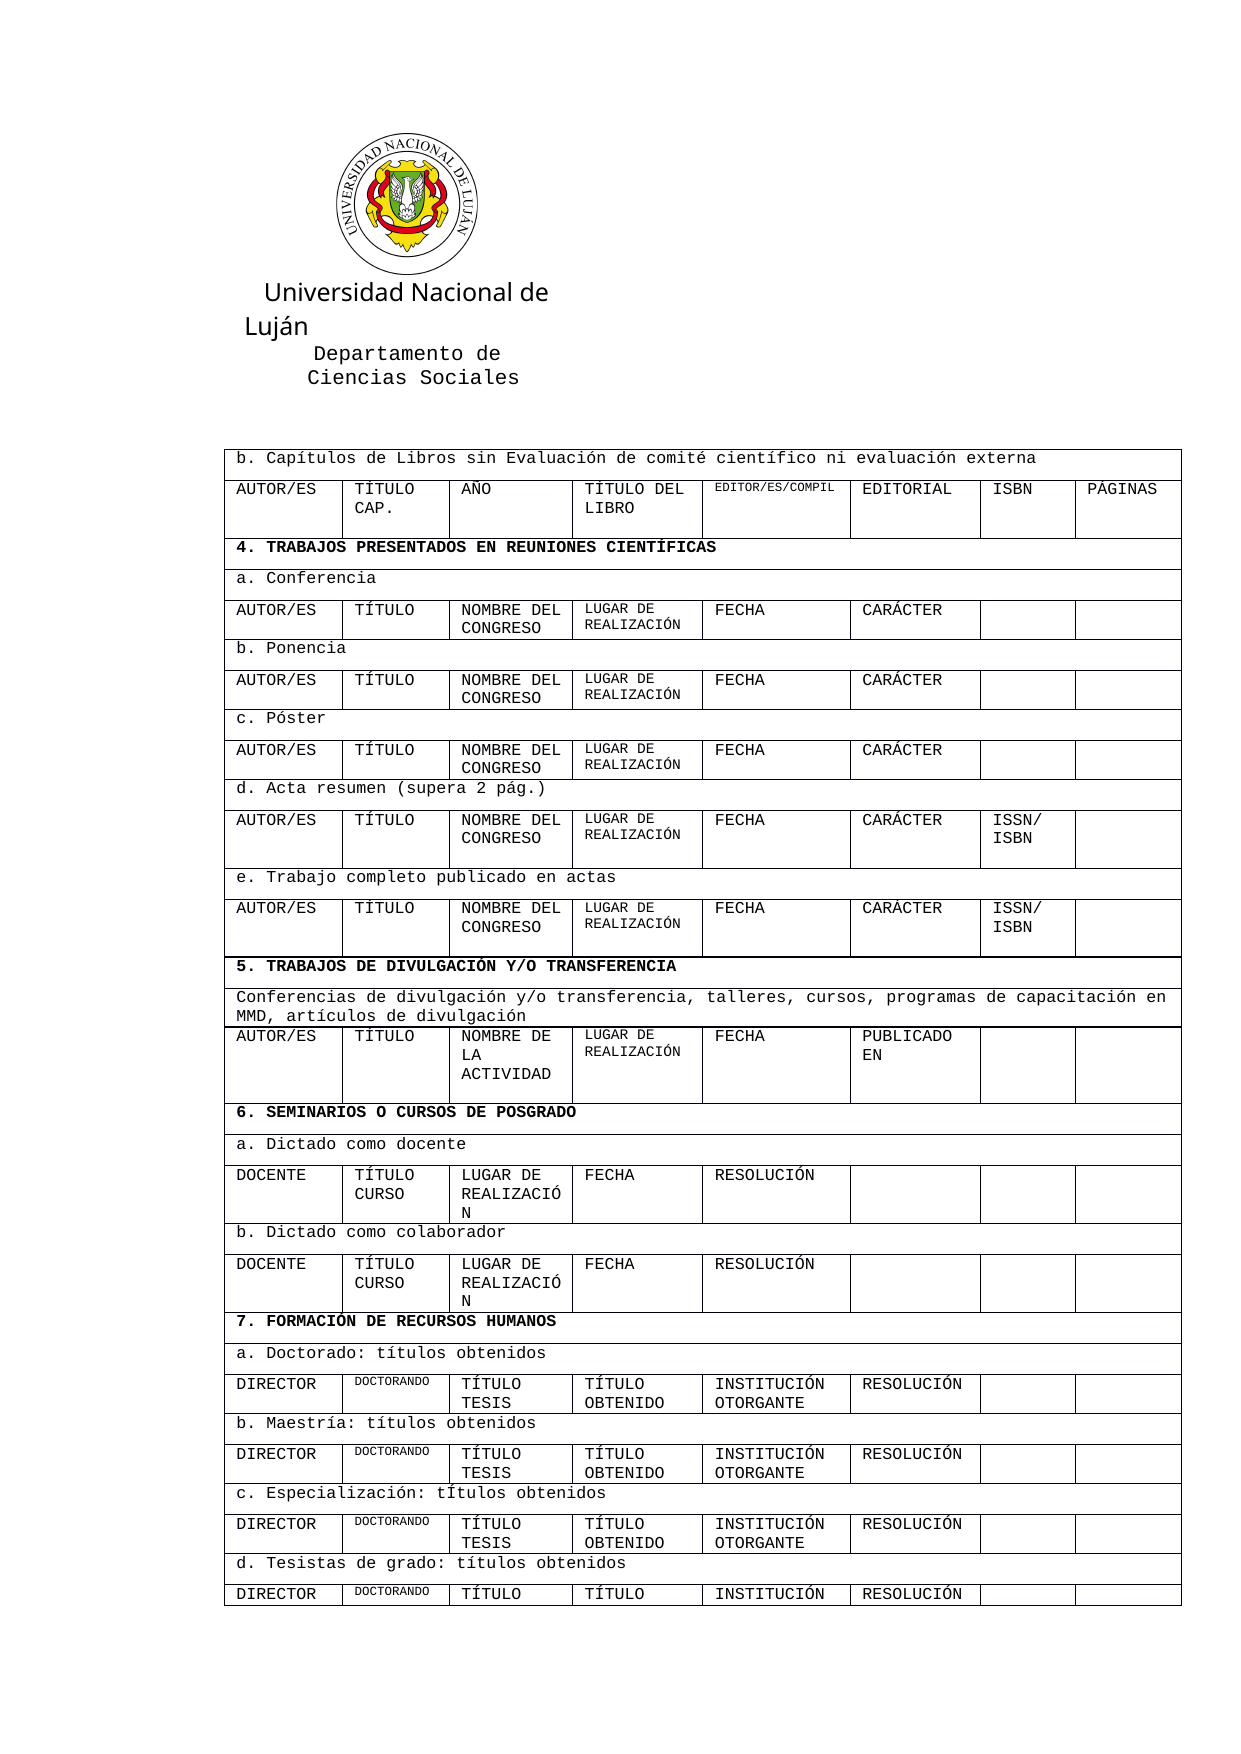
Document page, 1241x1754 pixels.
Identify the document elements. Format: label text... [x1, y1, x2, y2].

table_cell NOMBRE DEL CONGRESO [450, 601, 572, 639]
table_cell TÍTULO TESIS [450, 1445, 572, 1483]
table_cell [1076, 1028, 1181, 1103]
table_cell DOCTORANDO [343, 1585, 449, 1605]
table_cell DOCENTE [225, 1255, 342, 1312]
table_cell TÍTULO [343, 601, 449, 639]
table_cell NOMBRE DEL CONGRESO [450, 671, 572, 709]
table_cell Conferencias de divulgación y/o transferencia, talleres, cursos, programas de capacitación en MMD, artículos de divulgación [225, 989, 1181, 1026]
table_cell TÍTULO DEL LIBRO [573, 481, 702, 537]
table_cell FECHA [573, 1255, 702, 1312]
table_cell DOCTORANDO [343, 1375, 449, 1413]
table_cell TÍTULO [573, 1585, 702, 1605]
table_cell INSTITUCIÓN OTORGANTE [703, 1515, 850, 1553]
table_cell RESOLUCIÓN [851, 1585, 980, 1605]
table_cell AUTOR/ES [225, 1028, 342, 1103]
table_cell CARÁCTER [851, 741, 980, 779]
table_cell DOCTORANDO [343, 1515, 449, 1553]
table_cell LUGAR DE REALIZACIÓN [450, 1166, 572, 1223]
table_cell AUTOR/ES [225, 481, 342, 537]
table_cell [1076, 601, 1181, 639]
table_cell LUGAR DE REALIZACIÓN [573, 601, 702, 639]
table_cell TÍTULO [450, 1585, 572, 1605]
table_cell LUGAR DE REALIZACIÓN [573, 1028, 702, 1103]
table_cell INSTITUCIÓN [703, 1585, 850, 1605]
table_cell INSTITUCIÓN OTORGANTE [703, 1445, 850, 1483]
table_cell TÍTULO OBTENIDO [573, 1445, 702, 1483]
table_cell 7. FORMACIÓN DE RECURSOS HUMANOS [225, 1313, 1181, 1343]
table_cell TÍTULO OBTENIDO [573, 1515, 702, 1553]
table_cell RESOLUCIÓN [851, 1445, 980, 1483]
table_cell [981, 1166, 1075, 1223]
table_cell [981, 741, 1075, 779]
table_cell LUGAR DE REALIZACIÓN [573, 811, 702, 868]
table_cell [851, 1255, 980, 1312]
table_cell LUGAR DE REALIZACIÓN [573, 741, 702, 779]
table_cell AUTOR/ES [225, 900, 342, 956]
table_cell DOCTORANDO [343, 1445, 449, 1483]
table_cell DIRECTOR [225, 1515, 342, 1553]
table_cell TÍTULO [343, 811, 449, 868]
table_cell [981, 601, 1075, 639]
table_cell LUGAR DE REALIZACIÓN [450, 1255, 572, 1312]
table_cell FECHA [573, 1166, 702, 1223]
table_cell EDITOR/ES/COMPIL [703, 481, 850, 537]
table_cell RESOLUCIÓN [703, 1255, 850, 1312]
table_cell b. Maestría: títulos obtenidos [225, 1414, 1181, 1444]
table_cell TÍTULO TESIS [450, 1515, 572, 1553]
table_cell ISBN [981, 481, 1075, 537]
table_cell b. Ponencia [225, 640, 1181, 670]
table_cell ISSN/ISBN [981, 900, 1075, 956]
table_cell EDITORIAL [851, 481, 980, 537]
table_cell a. Doctorado: títulos obtenidos [225, 1344, 1181, 1374]
table_cell AUTOR/ES [225, 601, 342, 639]
table_cell NOMBRE DEL CONGRESO [450, 900, 572, 956]
table_cell DOCENTE [225, 1166, 342, 1223]
table_cell c. Póster [225, 710, 1181, 740]
table_cell e. Trabajo completo publicado en actas [225, 869, 1181, 899]
table_cell CARÁCTER [851, 601, 980, 639]
table_cell FECHA [703, 811, 850, 868]
table_cell RESOLUCIÓN [851, 1515, 980, 1553]
table_cell AUTOR/ES [225, 811, 342, 868]
table_cell RESOLUCIÓN [703, 1166, 850, 1223]
table_cell [1076, 1166, 1181, 1223]
table_cell [1076, 671, 1181, 709]
table_cell DIRECTOR [225, 1585, 342, 1605]
table_cell [981, 1445, 1075, 1483]
table_cell NOMBRE DE LA ACTIVIDAD [450, 1028, 572, 1103]
table_cell b. Dictado como colaborador [225, 1224, 1181, 1254]
table_cell CARÁCTER [851, 900, 980, 956]
table_cell CARÁCTER [851, 671, 980, 709]
table_cell 6. SEMINARIOS O CURSOS DE POSGRADO [225, 1104, 1181, 1134]
table_cell DIRECTOR [225, 1375, 342, 1413]
table_cell [1076, 1515, 1181, 1553]
table_cell TÍTULO CAP. [343, 481, 449, 537]
table_cell a. Dictado como docente [225, 1135, 1181, 1165]
table_cell TÍTULO CURSO [343, 1166, 449, 1223]
table_cell FECHA [703, 671, 850, 709]
table_cell [1076, 1375, 1181, 1413]
table_cell AUTOR/ES [225, 741, 342, 779]
table_cell [981, 1515, 1075, 1553]
table_cell INSTITUCIÓN OTORGANTE [703, 1375, 850, 1413]
table_cell PÁGINAS [1076, 481, 1181, 537]
table_cell FECHA [703, 741, 850, 779]
table_cell NOMBRE DEL CONGRESO [450, 741, 572, 779]
table_cell d. Tesistas de grado: títulos obtenidos [225, 1554, 1181, 1584]
table_cell ISSN/ISBN [981, 811, 1075, 868]
table_cell 4. TRABAJOS PRESENTADOS EN REUNIONES CIENTÍFICAS [225, 539, 1181, 569]
table_cell LUGAR DE REALIZACIÓN [573, 671, 702, 709]
table_cell c. Especialización: tÍtulos obtenidos [225, 1484, 1181, 1514]
table_cell FECHA [703, 1028, 850, 1103]
table_cell LUGAR DE REALIZACIÓN [573, 900, 702, 956]
table_cell TÍTULO [343, 900, 449, 956]
table_cell [1076, 811, 1181, 868]
table_cell [981, 671, 1075, 709]
table_cell PUBLICADO EN [851, 1028, 980, 1103]
table_cell TÍTULO [343, 741, 449, 779]
table_cell NOMBRE DEL CONGRESO [450, 811, 572, 868]
table_cell [1076, 1585, 1181, 1605]
table_cell TÍTULO CURSO [343, 1255, 449, 1312]
table_cell [981, 1255, 1075, 1312]
table_cell FECHA [703, 900, 850, 956]
table_cell RESOLUCIÓN [851, 1375, 980, 1413]
table_cell AUTOR/ES [225, 671, 342, 709]
table_cell a. Conferencia [225, 570, 1181, 600]
table_cell [1076, 1445, 1181, 1483]
table_cell [1076, 900, 1181, 956]
table_cell [981, 1585, 1075, 1605]
table_cell DIRECTOR [225, 1445, 342, 1483]
table_cell 5. TRABAJOS DE DIVULGACIÓN Y/O TRANSFERENCIA [225, 958, 1181, 988]
table_cell b. Capítulos de Libros sin Evaluación de comité científico ni evaluación externa [225, 450, 1181, 480]
table_cell FECHA [703, 601, 850, 639]
table_cell TÍTULO OBTENIDO [573, 1375, 702, 1413]
table_cell d. Acta resumen (supera 2 pág.) [225, 780, 1181, 810]
table_cell TÍTULO [343, 1028, 449, 1103]
picture [336, 133, 478, 275]
table_cell [981, 1375, 1075, 1413]
table_cell TÍTULO TESIS [450, 1375, 572, 1413]
table_cell [1076, 1255, 1181, 1312]
table_cell CARÁCTER [851, 811, 980, 868]
table_cell [981, 1028, 1075, 1103]
table_cell AÑO [450, 481, 572, 537]
table_cell TÍTULO [343, 671, 449, 709]
table_cell [851, 1166, 980, 1223]
table_cell [1076, 741, 1181, 779]
